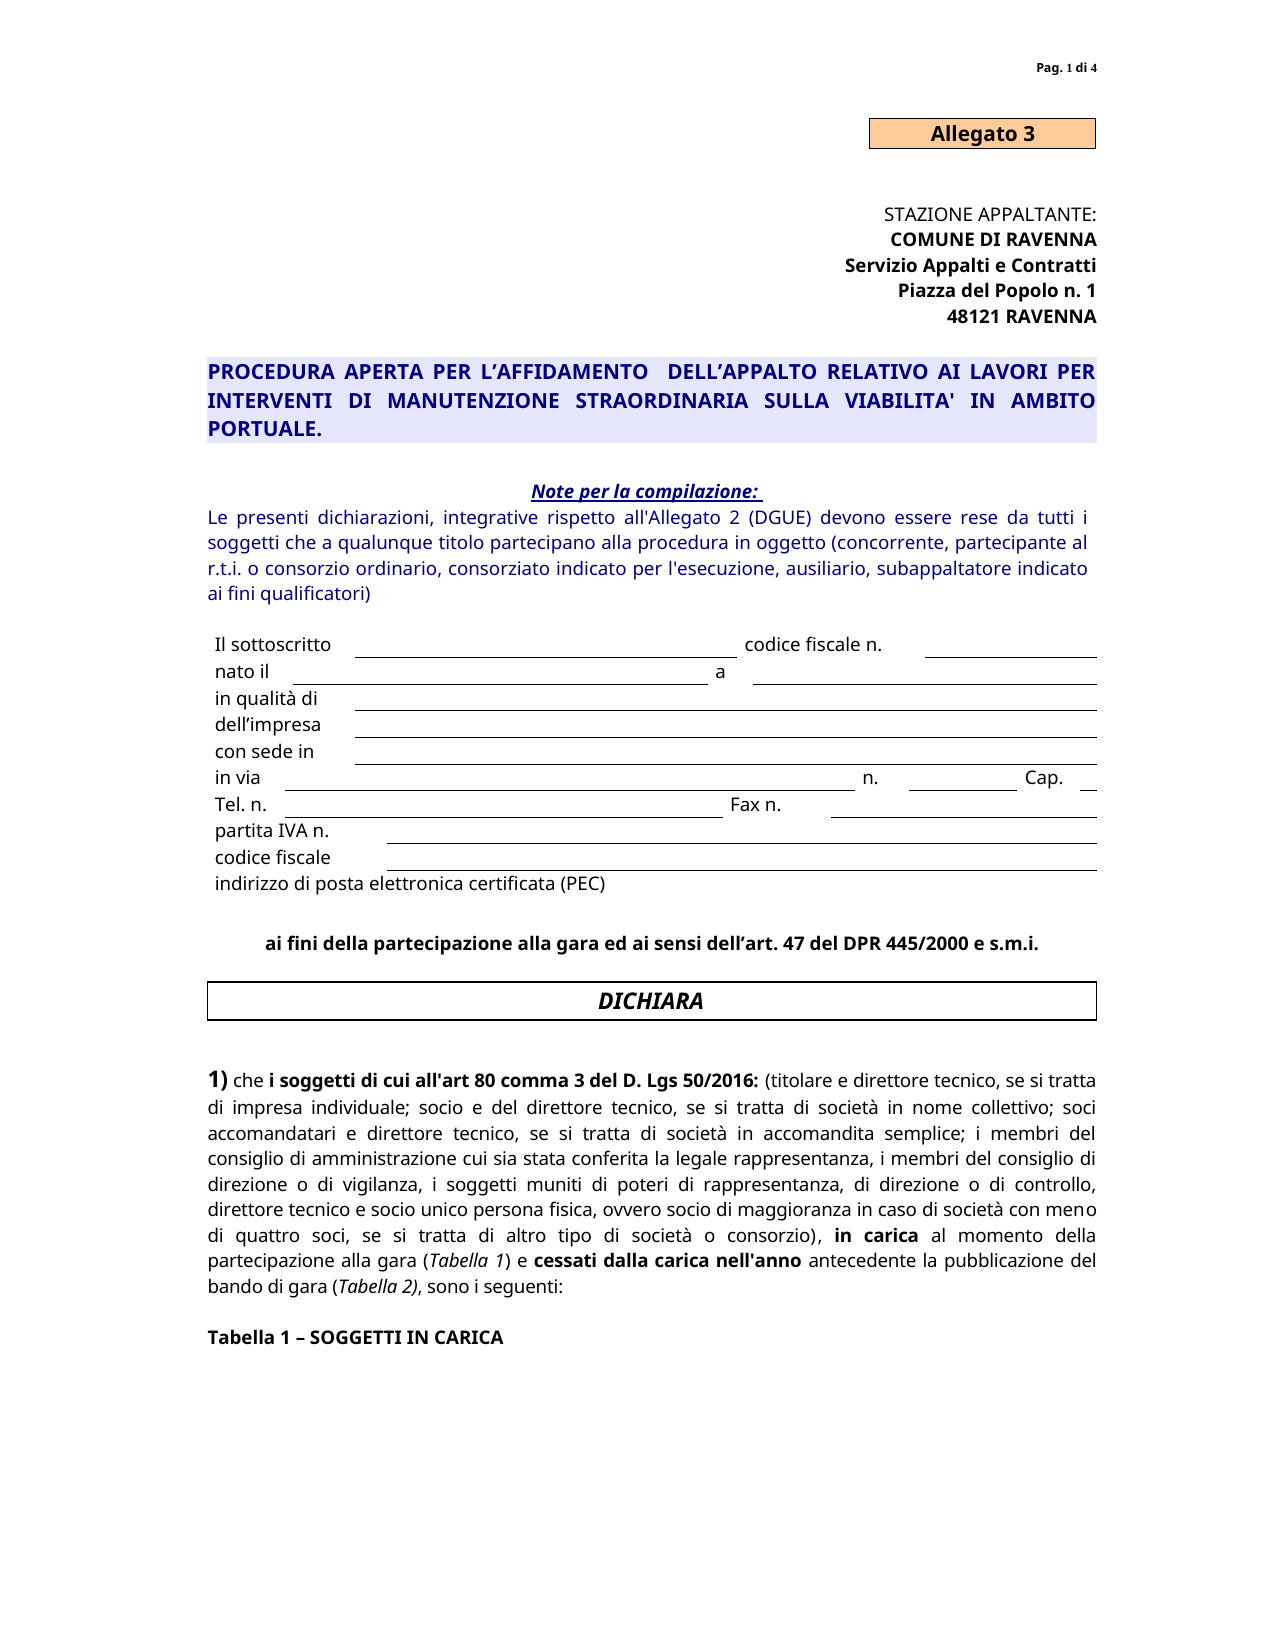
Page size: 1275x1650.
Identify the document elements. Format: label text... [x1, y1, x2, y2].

table_cell Fax n. [723, 791, 831, 817]
text 1) che i soggetti di cui all'art 80 comma 3 del D. Lgs 50/2016: (titolare e direttore tecnico, se si tratta di impresa individuale; socio e del direttore tecnico, se si tratta di società in nome collettivo; soci accomandatari e direttore tecnico, se si tratta di società in accomandita semplice; i membri del consiglio di amministrazione cui sia stata conferita la legale rappresentanza, i membri del consiglio di direzione o di vigilanza, i soggetti muniti di poteri di rappresentanza, di direzione o di controllo, direttore tecnico e socio unico persona fisica, ovvero socio di maggioranza in caso di società con meno di quattro soci, se si tratta di altro tipo di società o consorzio), in carica al momento della partecipazione alla gara (Tabella 1) e cessati dalla carica nell'anno antecedente la pubblicazione del bando di gara (Tabella 2), sono i seguenti: [207, 1063, 1097, 1299]
table_header [925, 632, 1097, 657]
table_cell [753, 657, 1097, 684]
text Dichiara [208, 983, 1096, 1019]
table_cell a [708, 657, 753, 684]
table_cell [285, 764, 855, 790]
table_header codice fiscale n. [737, 632, 924, 657]
text Tabella 1 – SOGGETTI IN CARICA [207, 1324, 1097, 1350]
table_cell Tel. n. [207, 790, 285, 817]
table_header [355, 632, 737, 657]
table_cell [355, 684, 1097, 710]
table_cell codice fiscale [207, 843, 387, 870]
table_cell indirizzo di posta elettronica certificata (PEC) [207, 870, 1097, 896]
table_cell [831, 790, 1097, 817]
text COMUNE DI RAVENNA [723, 227, 1097, 252]
text Le presenti dichiarazioni, integrative rispetto all'Allegato 2 (DGUE) devono essere rese da tutti i soggetti che a qualunque titolo partecipano alla procedura in oggetto (concorrente, partecipante al r.t.i. o consorzio ordinario, consorziato indicato per l'esecuzione, ausiliario, subappaltatore indicato ai fini qualificatori) [207, 504, 1088, 606]
table_header Allegato 3 [870, 119, 1095, 148]
text 48121 RAVENNA [723, 303, 1097, 329]
text STAZIONE APPALTANTE: [207, 201, 1097, 227]
table_cell [285, 791, 722, 817]
text Note per la compilazione: [207, 478, 1088, 504]
table_cell [355, 711, 1097, 737]
table_cell in qualità di [207, 684, 355, 710]
table_cell [387, 844, 1097, 870]
table_cell dell’impresa [207, 710, 355, 737]
table_header Il sottoscritto [207, 632, 355, 657]
table_cell n. [855, 765, 909, 790]
table_cell [355, 738, 1097, 763]
table_cell [909, 765, 1017, 790]
table_cell [387, 817, 1097, 843]
table_cell [293, 657, 708, 684]
text Piazza del Popolo n. 1 [723, 278, 1097, 303]
text PROCEDURA APERTA PER L’AFFIDAMENTO DELL’APPALTO RELATIVO AI LAVORI PER INTERVENTI DI MANUTENZIONE STRAORDINARIA SULLA VIABILITA' IN AMBITO PORTUALE. [207, 357, 1097, 443]
table_cell con sede in [207, 737, 355, 763]
text Servizio Appalti e Contratti [723, 252, 1097, 278]
text ai fini della partecipazione alla gara ed ai sensi dell’art. 47 del DPR 445/2000 e s.m.i. [207, 930, 1097, 956]
table_cell partita IVA n. [207, 817, 387, 843]
table_cell Cap. [1017, 765, 1080, 790]
table_cell [1080, 765, 1097, 790]
table_cell nato il [207, 657, 293, 684]
table_cell in via [207, 764, 285, 790]
